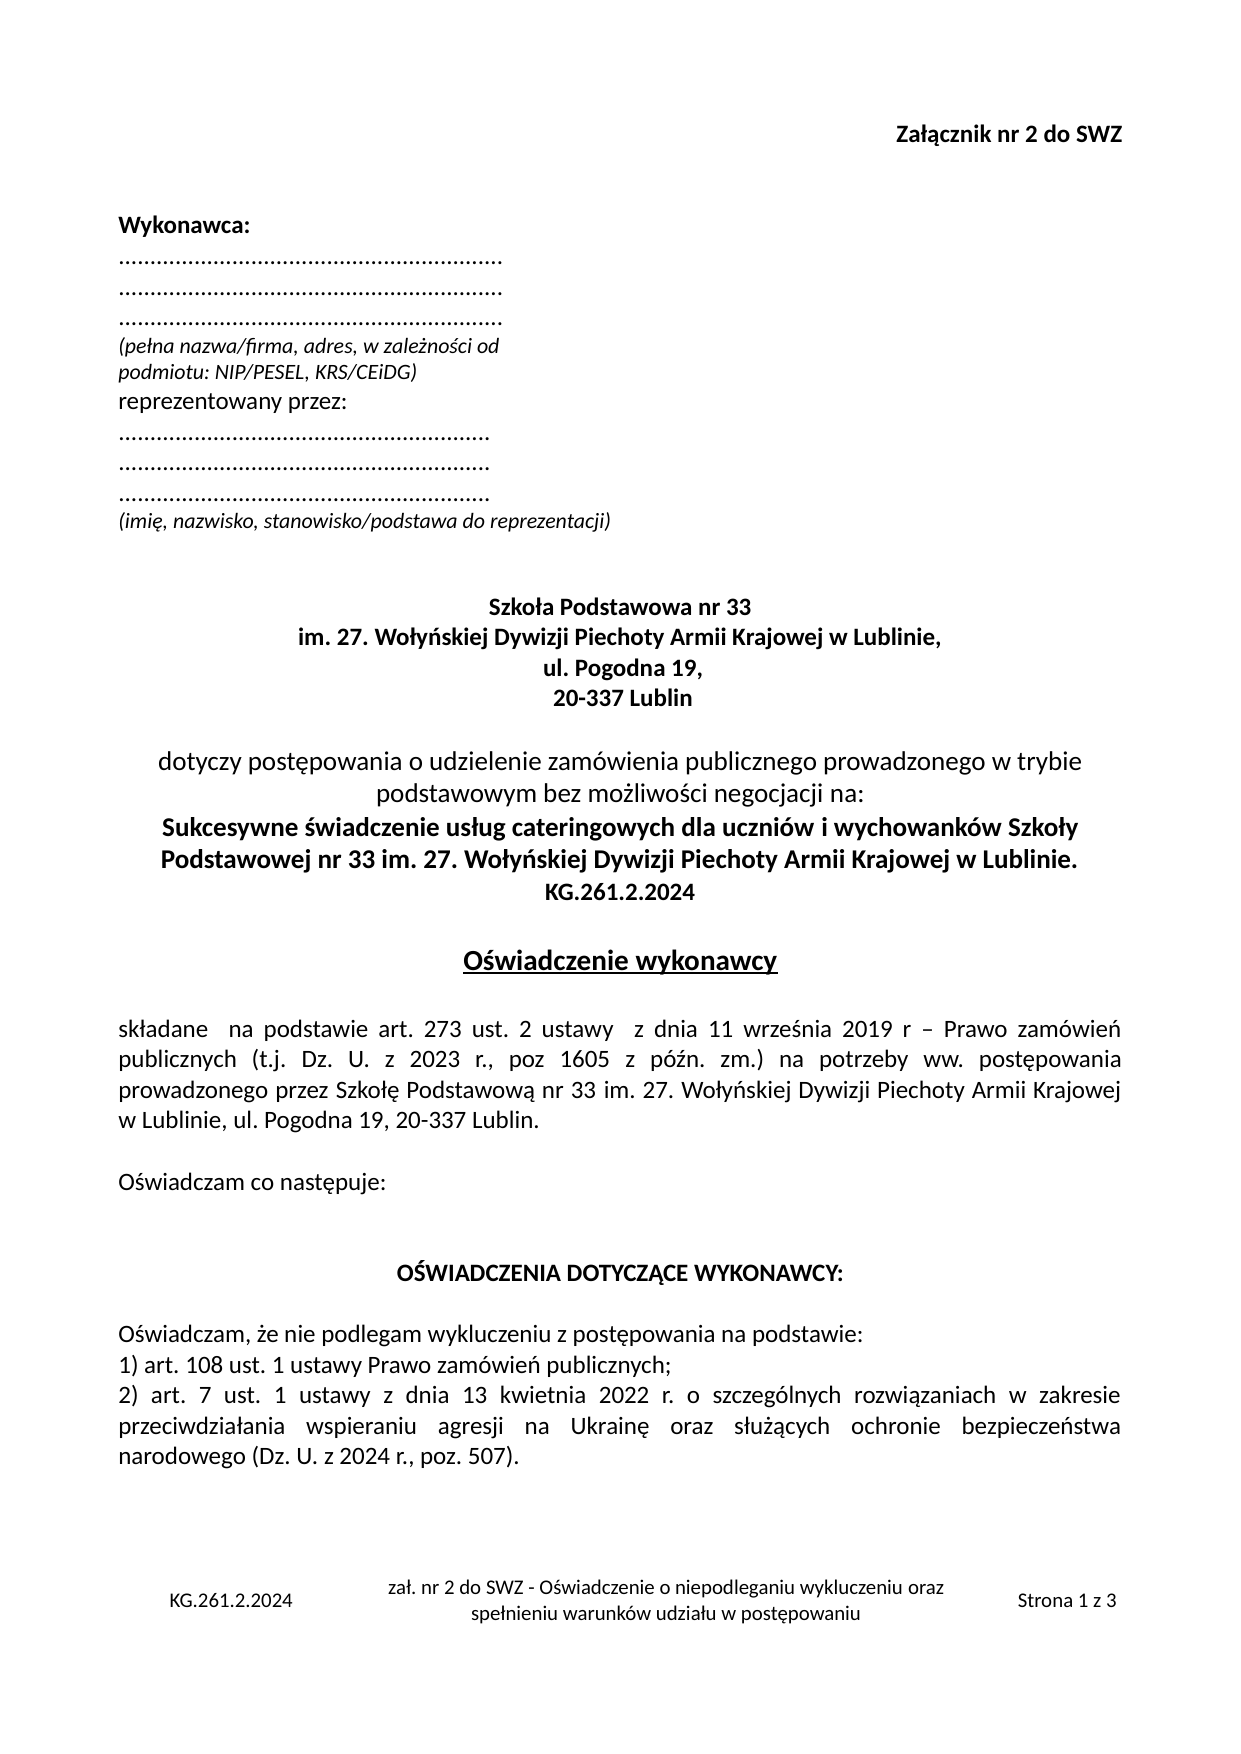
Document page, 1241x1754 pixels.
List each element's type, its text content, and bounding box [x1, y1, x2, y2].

text ........................................................... [118, 446, 1122, 477]
text 2) art. 7 ust. 1 ustawy z dnia 13 kwietnia 2022 r. o szczególnych rozwiązaniach w zakresie przeciwdziałania wspieraniu agresji na Ukrainę oraz służących ochronie bezpieczeństwa narodowego (Dz. U. z 2024 r., poz. 507). [118, 1379, 1122, 1471]
text 20-337 Lublin [118, 683, 1122, 713]
text składane na podstawie art. 273 ust. 2 ustawy z dnia 11 września 2019 r – Prawo zamówień publicznych (t.j. Dz. U. z 2023 r., poz 1605 z późn. zm.) na potrzeby ww. postępowania prowadzonego przez Szkołę Podstawową nr 33 im. 27. Wołyńskiej Dywizji Piechoty Armii Krajowej w Lublinie, ul. Pogodna 19, 20-337 Lublin. [118, 1013, 1122, 1135]
text podmiotu: NIP/PESEL, KRS/CEiDG) [118, 358, 1122, 385]
text ............................................................. [118, 301, 1122, 332]
text im. 27. Wołyńskiej Dywizji Piechoty Armii Krajowej w Lublinie, [118, 622, 1122, 652]
text 1) art. 108 ust. 1 ustawy Prawo zamówień publicznych; [118, 1349, 1122, 1379]
text Oświadczam, że nie podlegam wykluczeniu z postępowania na podstawie: [118, 1318, 1122, 1349]
text Szkoła Podstawowa nr 33 [118, 591, 1122, 622]
text reprezentowany przez: [118, 385, 1122, 416]
text Wykonawca: [118, 210, 1122, 240]
text ........................................................... [118, 477, 1122, 507]
text Sukcesywne świadczenie usług cateringowych dla uczniów i wychowanków Szkoły Podstawowej nr 33 im. 27. Wołyńskiej Dywizji Piechoty Armii Krajowej w Lublinie. [118, 810, 1122, 876]
text ............................................................. [118, 240, 1122, 271]
text ........................................................... [118, 416, 1122, 446]
text (imię, nazwisko, stanowisko/podstawa do reprezentacji) [118, 507, 1122, 534]
text Oświadczam co następuje: [118, 1166, 1122, 1196]
text (pełna nazwa/firma, adres, w zależności od [118, 332, 1122, 358]
text KG.261.2.2024 [118, 876, 1122, 906]
text ul. Pogodna 19, [118, 652, 1122, 683]
text OŚWIADCZENIA DOTYCZĄCE WYKONAWCY: [118, 1257, 1122, 1288]
subtitle Załącznik nr 2 do SWZ [118, 118, 1122, 149]
text Oświadczenie wykonawcy [118, 942, 1122, 977]
text ............................................................. [118, 271, 1122, 301]
text dotyczy postępowania o udzielenie zamówienia publicznego prowadzonego w trybie [118, 744, 1122, 777]
text podstawowym bez możliwości negocjacji na: [118, 777, 1122, 810]
